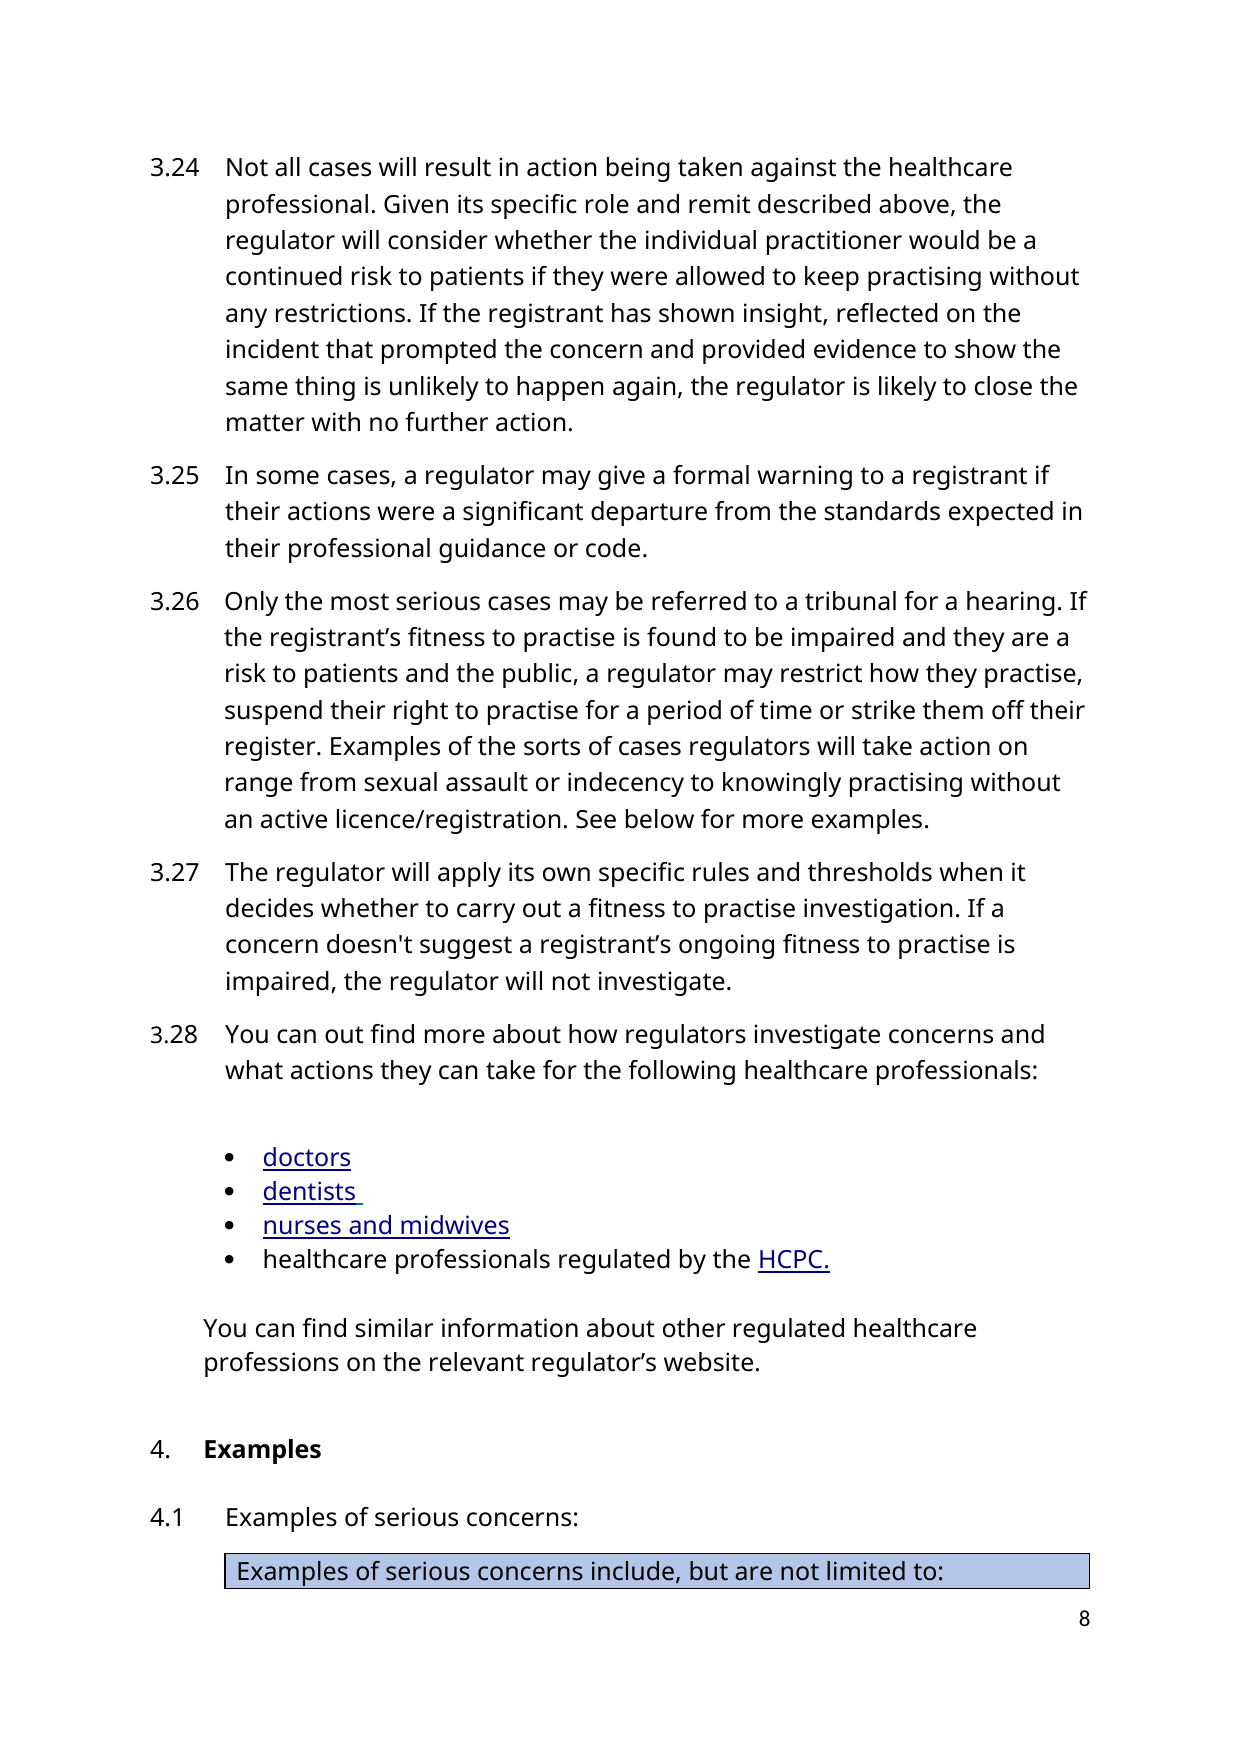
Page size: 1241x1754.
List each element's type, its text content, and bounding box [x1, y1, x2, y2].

list nurses and midwives [225, 1208, 1090, 1242]
table_header Examples of serious concerns include, but are not limited to: serious or repeated mistakes in patient care failure to respond reasonably to patient needs (such as not referring for further investigations where necessary) violence, sexual assault or indecency fraud or dishonesty a serious criminal offence abuse of professional position (for example, an improper sexual relationship with a patient) discrimination against patients, colleagues or others harassment or bullying of colleagues, patients or others serious breaches of patient confidentiality serious concerns about knowledge of English serious concerns about adverse physical or mental health. [226, 1554, 1089, 1588]
list Only the most serious cases may be referred to a tribunal for a hearing. If the registrant’s fitness to practise is found to be impaired and they are a risk to patients and the public, a regulator may restrict how they practise, suspend their right to practise for a period of time or strike them off their register. Examples of the sorts of cases regulators will take action on range from sexual assault or indecency to knowingly practising without an active licence/registration. See below for more examples. [150, 583, 1090, 835]
list healthcare professionals regulated by the HCPC. [225, 1242, 1090, 1276]
text 4.1 Examples of serious concerns: [150, 1499, 1090, 1533]
text 4. Examples [150, 1431, 1090, 1465]
text 3.27 The regulator will apply its own specific rules and thresholds when it decides whether to carry out a fitness to practise investigation. If a concern doesn't suggest a registrant’s ongoing fitness to practise is impaired, the regulator will not investigate. [150, 854, 1090, 997]
list doctors [225, 1140, 1090, 1174]
text You can find similar information about other regulated healthcare professions on the relevant regulator’s website. [203, 1310, 1090, 1378]
text 3.24 Not all cases will result in action being taken against the healthcare professional. Given its specific role and remit described above, the regulator will consider whether the individual practitioner would be a continued risk to patients if they were allowed to keep practising without any restrictions. If the registrant has shown insight, reflected on the incident that prompted the concern and provided evidence to show the same thing is unlikely to happen again, the regulator is likely to close the matter with no further action. [150, 150, 1090, 438]
text 3.25 In some cases, a regulator may give a formal warning to a registrant if their actions were a significant departure from the standards expected in their professional guidance or code. [150, 457, 1090, 564]
list dentists [225, 1174, 1090, 1208]
text 3.28 You can out find more about how regulators investigate concerns and what actions they can take for the following healthcare professionals: [150, 1016, 1090, 1087]
